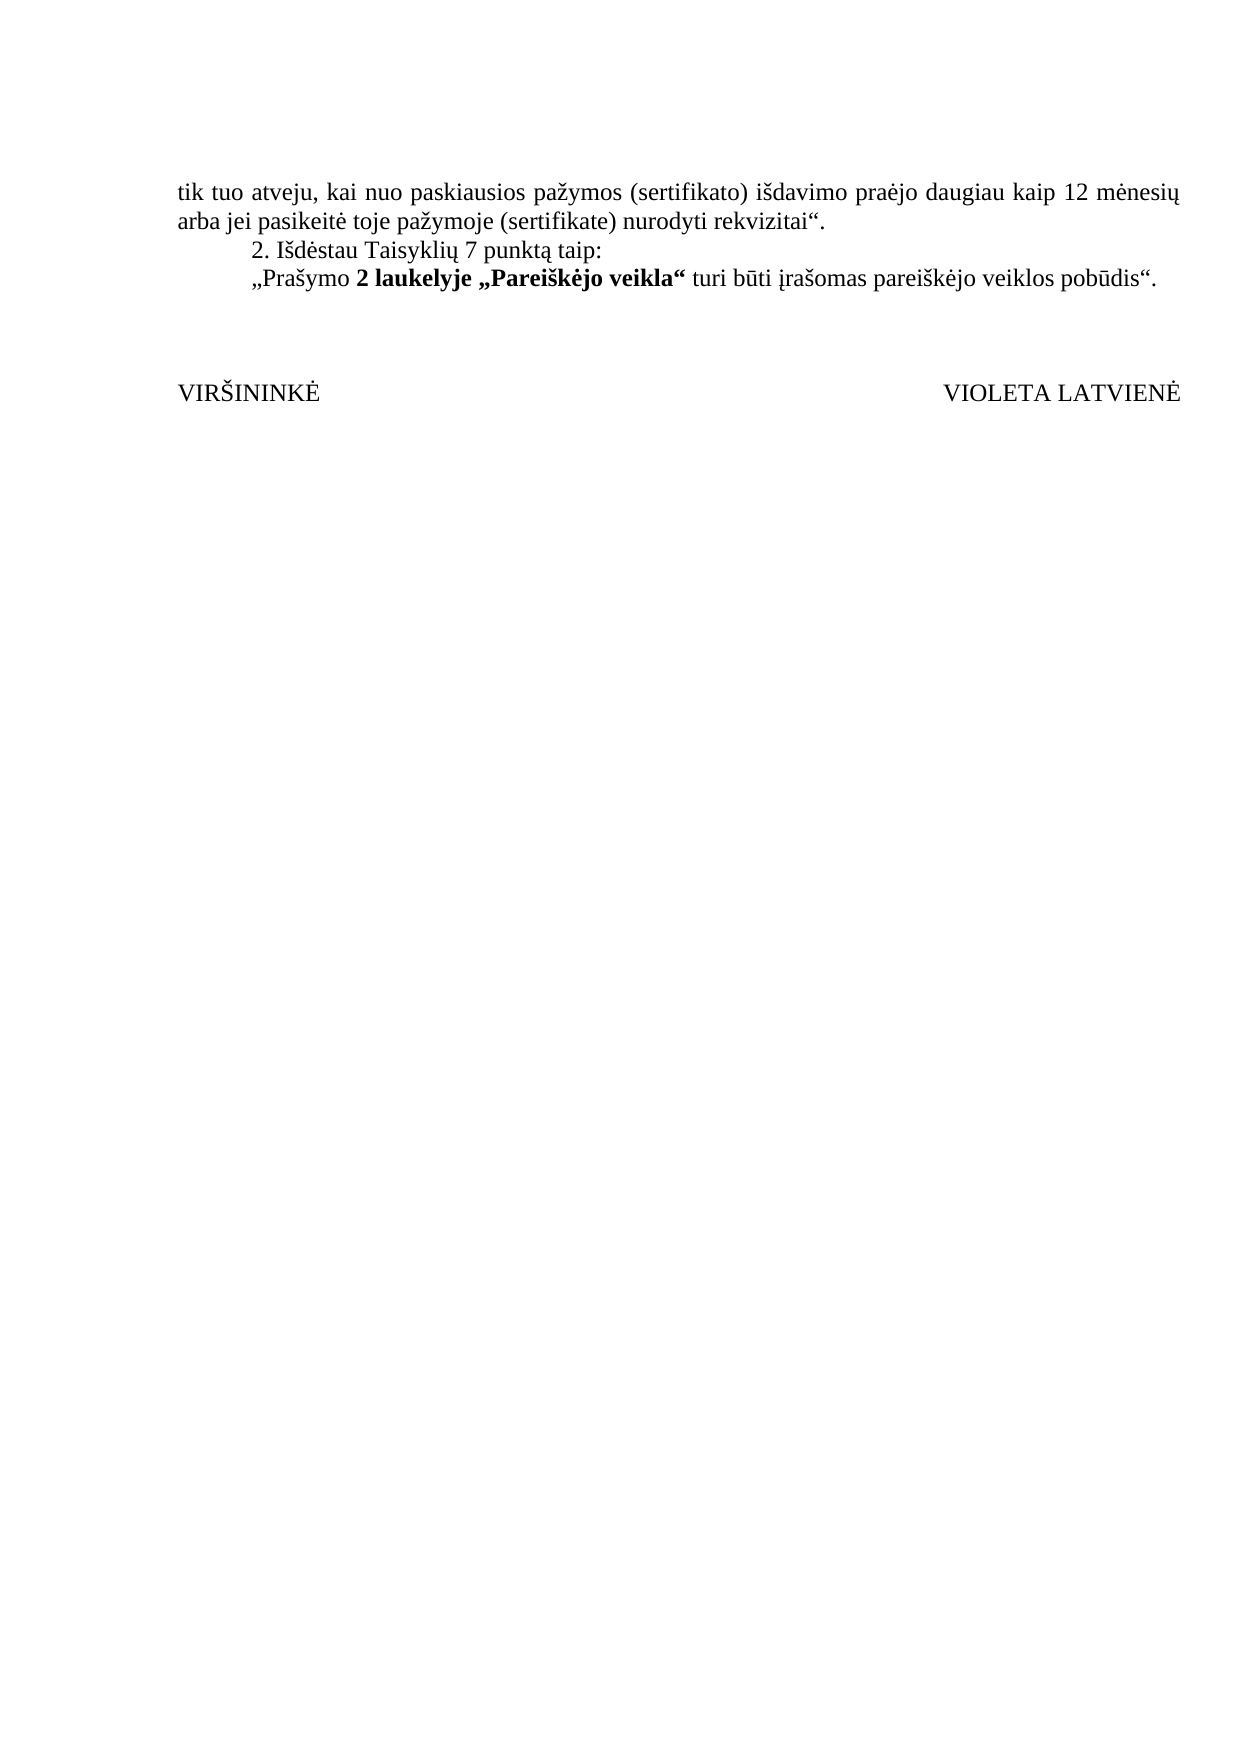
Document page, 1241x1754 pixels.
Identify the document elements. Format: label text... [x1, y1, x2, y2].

text tik tuo atveju, kai nuo paskiausios pažymos (sertifikato) išdavimo praėjo daugiau kaip 12 mėnesių arba jei pasikeitė toje pažymoje (sertifikate) nurodyti rekvizitai“. [177, 177, 1181, 235]
text „Prašymo 2 laukelyje „Pareiškėjo veikla“ turi būti įrašomas pareiškėjo veiklos pobūdis“. [177, 263, 1181, 292]
text VIRŠININKĖ VIOLETA LATVIENĖ [177, 378, 1181, 407]
text 2. Išdėstau Taisyklių 7 punktą taip: [177, 235, 1181, 263]
